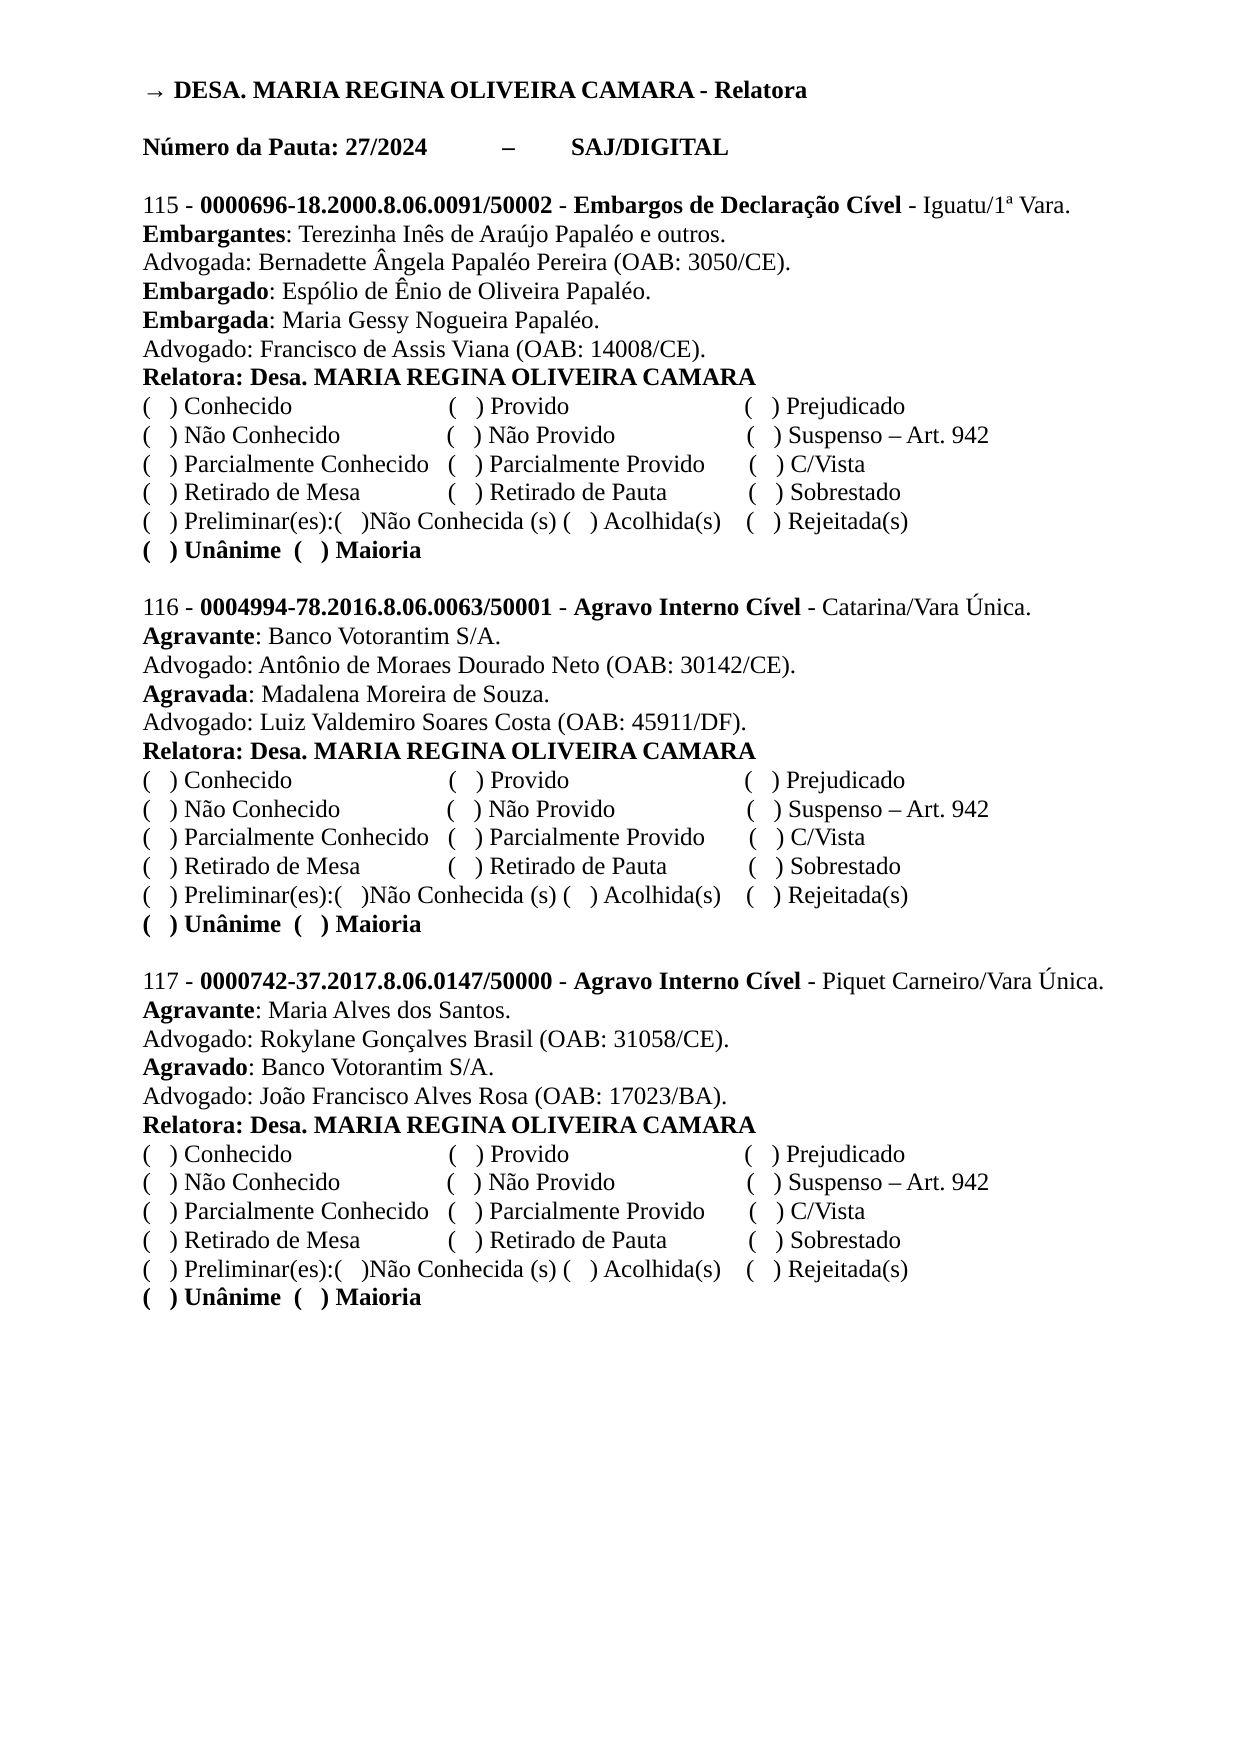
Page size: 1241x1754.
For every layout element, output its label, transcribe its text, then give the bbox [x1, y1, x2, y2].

text Embargada: Maria Gessy Nogueira Papaléo. [142, 305, 1141, 334]
text ( ) Preliminar(es):( )Não Conhecida (s) ( ) Acolhida(s) ( ) Rejeitada(s) [142, 880, 1158, 909]
text Embargantes: Terezinha Inês de Araújo Papaléo e outros. [142, 219, 1141, 247]
text ( ) Não Conhecido ( ) Não Provido ( ) Suspenso – Art. 942 [142, 420, 1158, 449]
text 115 - 0000696-18.2000.8.06.0091/50002 - Embargos de Declaração Cível - Iguatu/1ª Vara. [142, 190, 1141, 219]
text Número da Pauta: 27/2024 – SAJ/DIGITAL [142, 132, 1141, 161]
text Agravante: Maria Alves dos Santos. [142, 995, 1141, 1024]
text Advogada: Bernadette Ângela Papaléo Pereira (OAB: 3050/CE). [142, 247, 1141, 276]
text ( ) Preliminar(es):( )Não Conhecida (s) ( ) Acolhida(s) ( ) Rejeitada(s) [142, 1254, 1158, 1282]
text ( ) Não Conhecido ( ) Não Provido ( ) Suspenso – Art. 942 [142, 1167, 1158, 1196]
text ( ) Parcialmente Conhecido ( ) Parcialmente Provido ( ) C/Vista [142, 449, 1158, 477]
text ( ) Conhecido ( ) Provido ( ) Prejudicado [142, 765, 1141, 794]
text ( ) Retirado de Mesa ( ) Retirado de Pauta ( ) Sobrestado [142, 1225, 1158, 1254]
text ( ) Unânime ( ) Maioria [142, 1282, 1158, 1311]
text ( ) Unânime ( ) Maioria [142, 909, 1158, 937]
text Advogado: Rokylane Gonçalves Brasil (OAB: 31058/CE). [142, 1024, 1141, 1052]
text Embargado: Espólio de Ênio de Oliveira Papaléo. [142, 276, 1141, 305]
text Advogado: João Francisco Alves Rosa (OAB: 17023/BA). [142, 1081, 1141, 1110]
text ( ) Retirado de Mesa ( ) Retirado de Pauta ( ) Sobrestado [142, 477, 1158, 506]
text ( ) Conhecido ( ) Provido ( ) Prejudicado [142, 391, 1141, 420]
text 116 - 0004994-78.2016.8.06.0063/50001 - Agravo Interno Cível - Catarina/Vara Única. [142, 592, 1141, 621]
text ( ) Preliminar(es):( )Não Conhecida (s) ( ) Acolhida(s) ( ) Rejeitada(s) [142, 506, 1158, 535]
text ( ) Retirado de Mesa ( ) Retirado de Pauta ( ) Sobrestado [142, 851, 1158, 880]
text ( ) Parcialmente Conhecido ( ) Parcialmente Provido ( ) C/Vista [142, 1196, 1158, 1225]
text Relatora: Desa. MARIA REGINA OLIVEIRA CAMARA [142, 1110, 1141, 1139]
text → DESA. MARIA REGINA OLIVEIRA CAMARA - Relatora [142, 75, 1141, 104]
text ( ) Conhecido ( ) Provido ( ) Prejudicado [142, 1139, 1141, 1167]
text ( ) Não Conhecido ( ) Não Provido ( ) Suspenso – Art. 942 [142, 794, 1158, 822]
text 117 - 0000742-37.2017.8.06.0147/50000 - Agravo Interno Cível - Piquet Carneiro/Vara Única. [142, 966, 1141, 995]
text Advogado: Antônio de Moraes Dourado Neto (OAB: 30142/CE). [142, 650, 1141, 679]
text Relatora: Desa. MARIA REGINA OLIVEIRA CAMARA [142, 736, 1141, 765]
text Advogado: Luiz Valdemiro Soares Costa (OAB: 45911/DF). [142, 707, 1141, 736]
text Agravado: Banco Votorantim S/A. [142, 1052, 1141, 1081]
text ( ) Unânime ( ) Maioria [142, 535, 1158, 564]
text Agravante: Banco Votorantim S/A. [142, 621, 1141, 650]
text Agravada: Madalena Moreira de Souza. [142, 679, 1141, 707]
text Advogado: Francisco de Assis Viana (OAB: 14008/CE). [142, 334, 1141, 362]
text Relatora: Desa. MARIA REGINA OLIVEIRA CAMARA [142, 362, 1141, 391]
text ( ) Parcialmente Conhecido ( ) Parcialmente Provido ( ) C/Vista [142, 822, 1158, 851]
